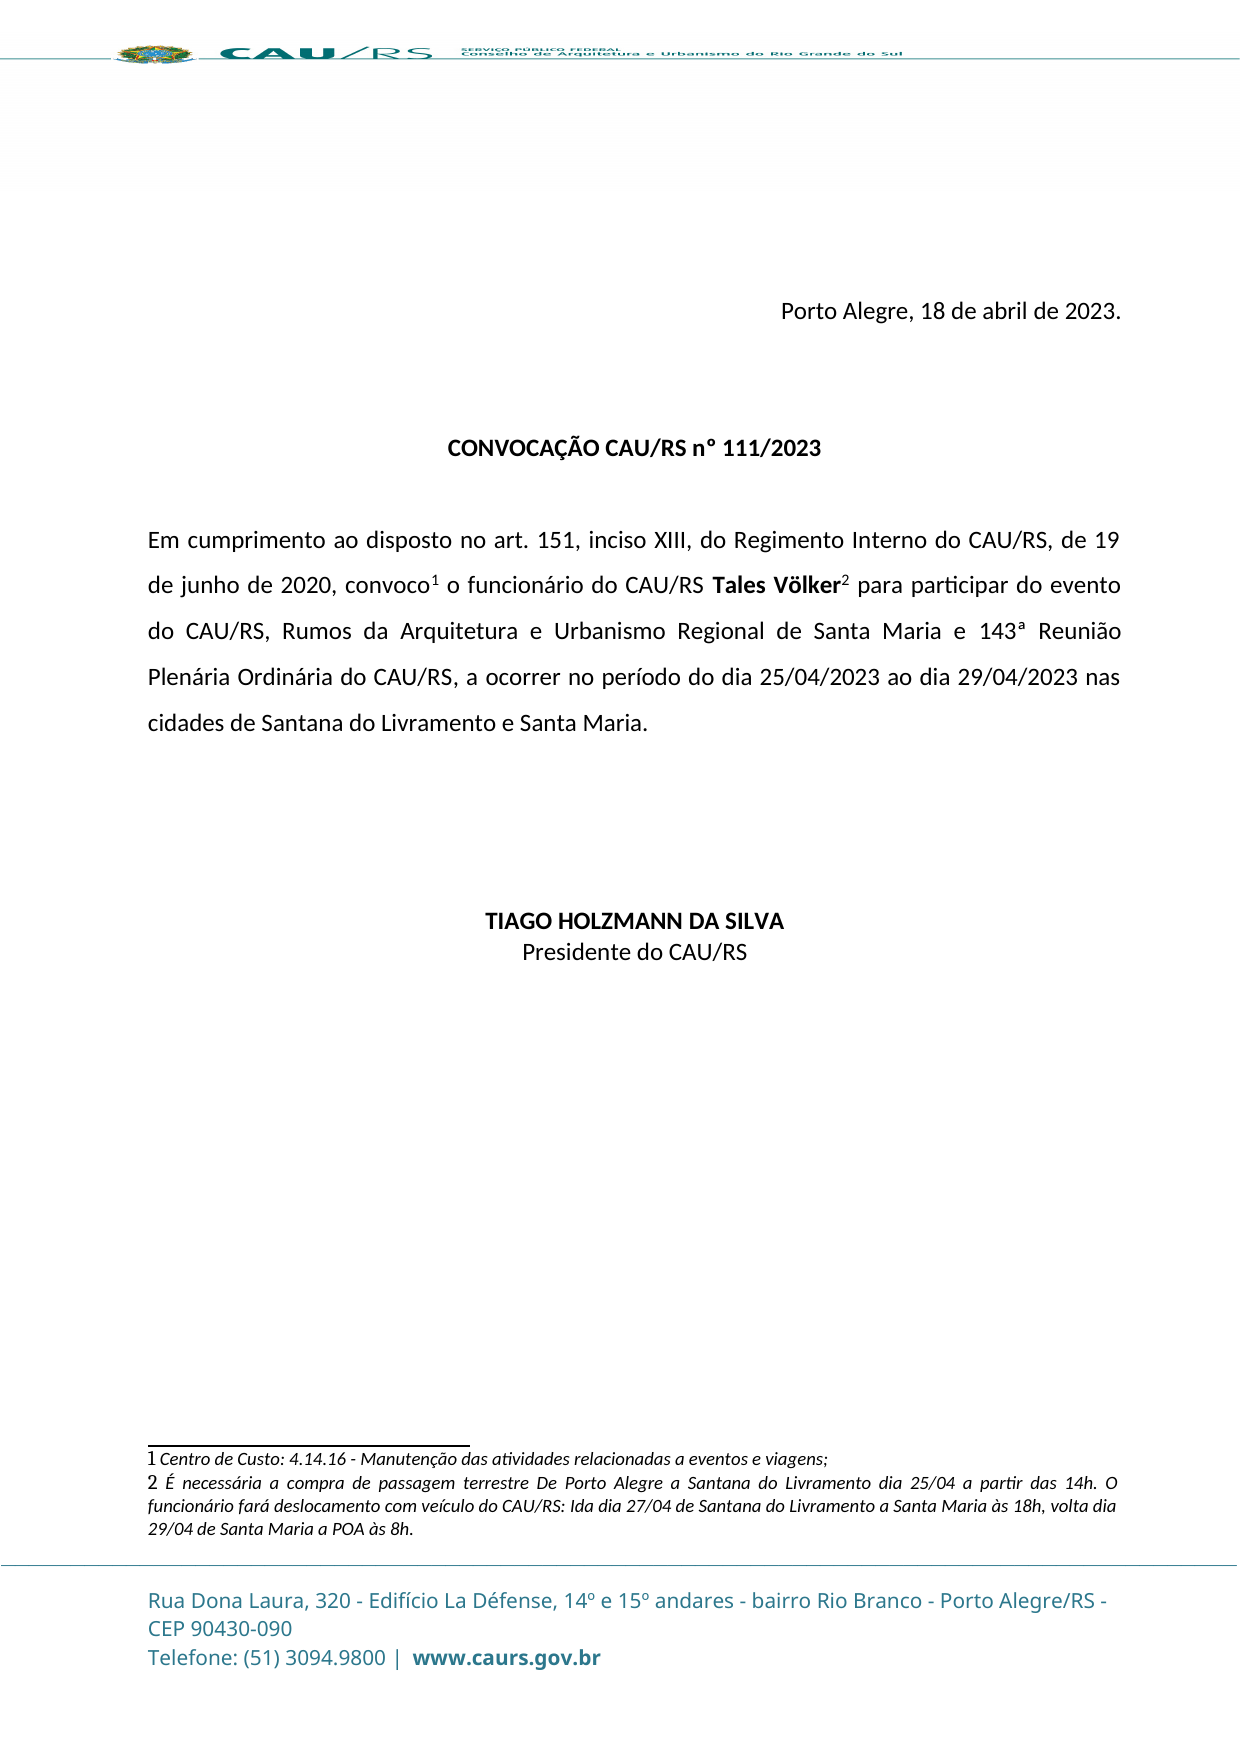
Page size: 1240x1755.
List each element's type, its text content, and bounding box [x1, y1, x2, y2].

text É necessária a compra de passagem terrestre De Porto Alegre a Santana do Livramento dia 25/04 a partir das 14h. O funcionário fará deslocamento com veículo do CAU/RS: Ida dia 27/04 de Santana do Livramento a Santa Maria às 18h, volta dia 29/04 de Santa Maria a POA às 8h. [148, 1471, 1121, 1540]
text Presidente do CAU/RS [148, 936, 1121, 966]
text TIAGO HOLZMANN DA SILVA [148, 905, 1121, 936]
text Centro de Custo: 4.14.16 - Manutenção das atividades relacionadas a eventos e viagens; [148, 1447, 1121, 1471]
text Porto Alegre, 18 de abril de 2023. [148, 295, 1121, 326]
text Em cumprimento ao disposto no art. 151, inciso XIII, do Regimento Interno do CAU/RS, de 19 de junho de 2020, convoco o funcionário do CAU/RS Tales Völker para participar do evento do CAU/RS, Rumos da Arquitetura e Urbanismo Regional de Santa Maria e 143ª Reunião Plenária Ordinária do CAU/RS, a ocorrer no período do dia 25/04/2023 ao dia 29/04/2023 nas cidades de Santana do Livramento e Santa Maria. [148, 524, 1121, 737]
text CONVOCAÇÃO CAU/RS nº 111/2023 [148, 432, 1121, 463]
